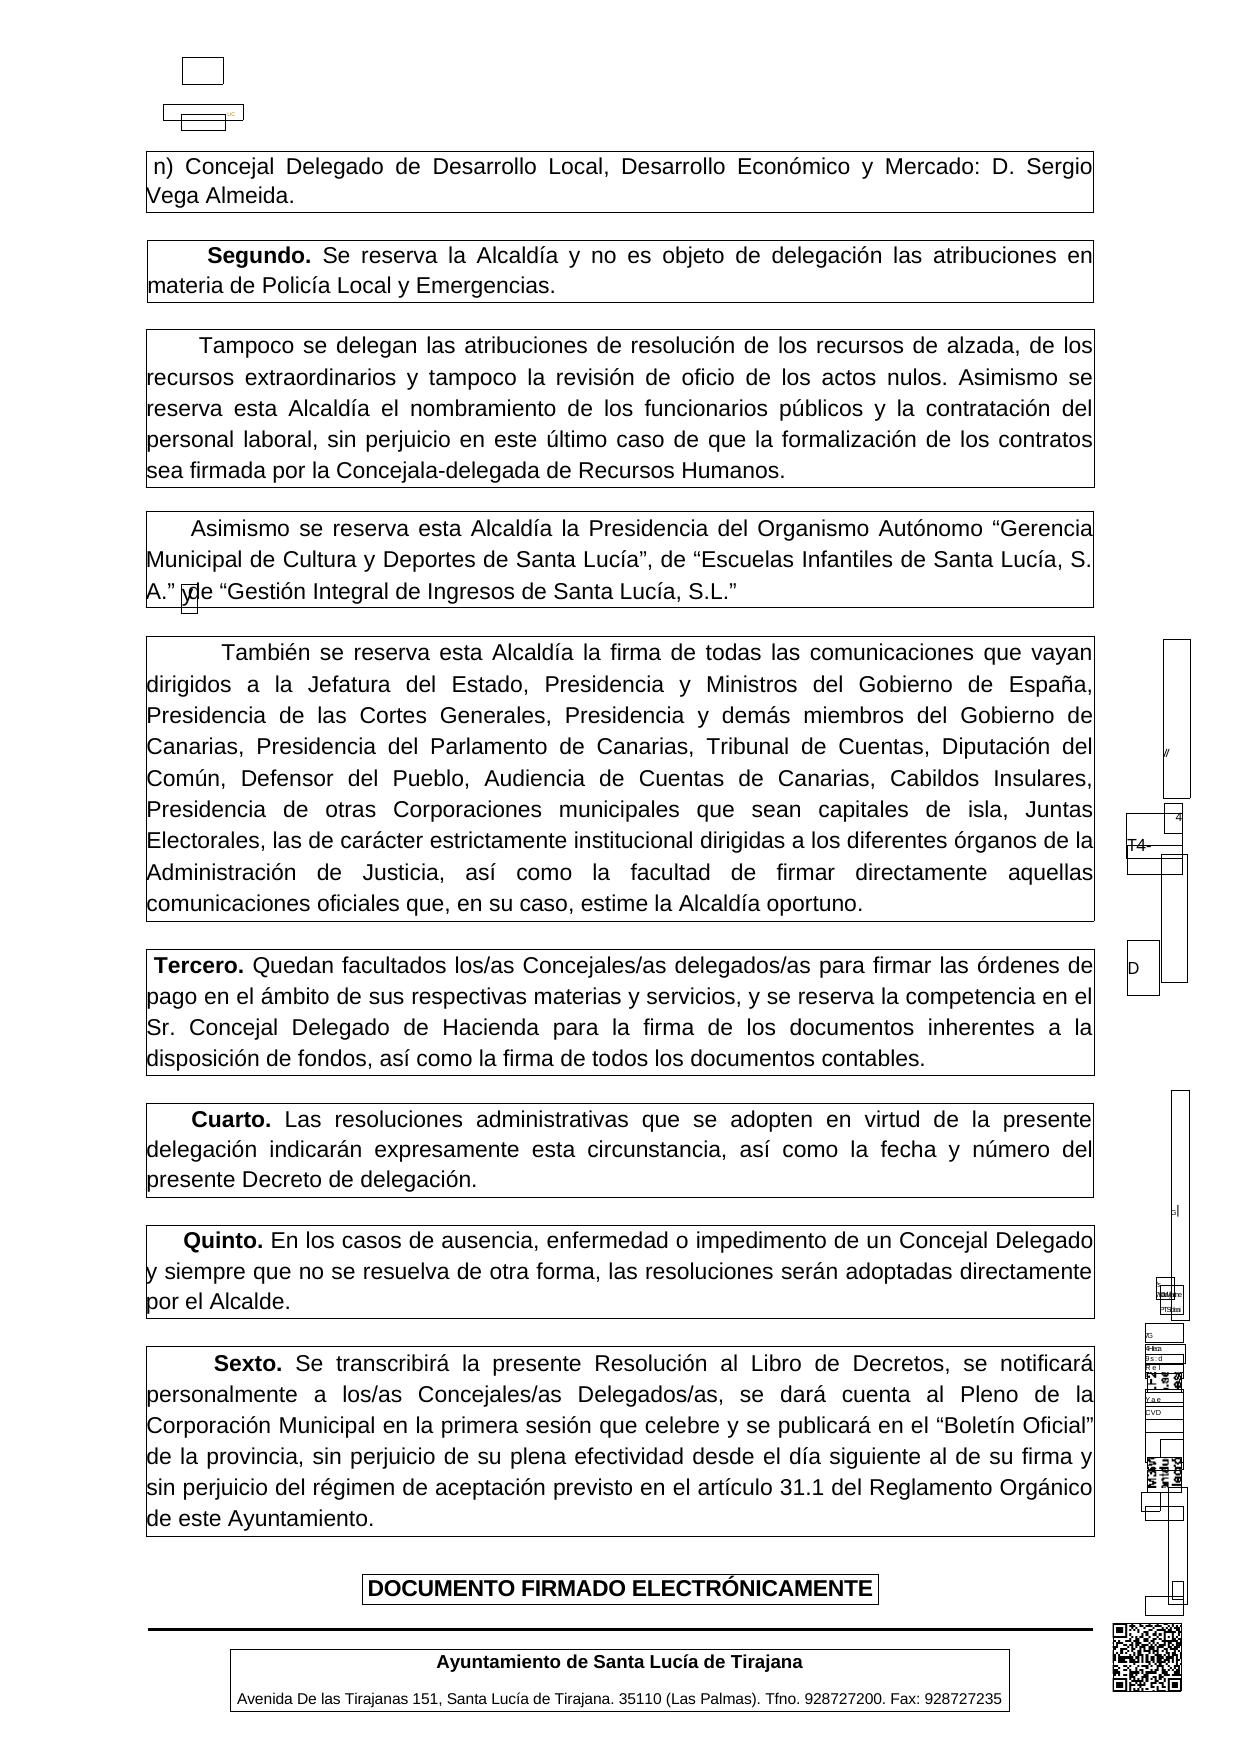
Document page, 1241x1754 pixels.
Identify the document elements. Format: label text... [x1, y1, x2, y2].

text n) Concejal Delegado de Desarrollo Local, Desarrollo Económico y Mercado: D. Sergio Vega Almeida. [147, 152, 1093, 209]
text DWjiartne [1161, 1286, 1183, 1299]
text D [1128, 959, 1159, 994]
text CVD [1146, 1407, 1183, 1418]
picture [1148, 1471, 1181, 1488]
picture [1147, 1458, 1181, 1470]
text Segundo. Se reserva la Alcaldía y no es objeto de delegación las atribuciones en materia de Policía Local y Emergencias. [148, 241, 1093, 299]
text T4- [1128, 846, 1182, 869]
text DOCUMENTO FIRMADO ELECTRÓNICAMENTE [363, 1575, 878, 1601]
text 9s:d [1146, 1355, 1183, 1362]
text Sexto. Se transcribirá la presente Resolución al Libro de Decretos, se notificará personalmente a los/as Concejales/as Delegados/as, se dará cuenta al Pleno de la Corporación Municipal en la primera sesión que celebre y se publicará en el “Boletín Oficial” de la provincia, sin perjuicio de su plena efectividad desde el día siguiente al de su firma y sin perjuicio del régimen de aceptación previsto en el artículo 31.1 del Reglamento Orgánico de este Ayuntamiento. [147, 1347, 1094, 1533]
text Cuarto. Las resoluciones administrativas que se adopten en virtud de la presente delegación indicarán expresamente esta circunstancia, así como la fecha y número del presente Decreto de delegación. [147, 1104, 1093, 1194]
text G|itilbP5Pádi 4 ange oa esaenoscou [1172, 1091, 1189, 1320]
text Ayuntamiento de Santa Lucía de Tirajana [231, 1652, 1009, 1673]
picture [1114, 1624, 1181, 1691]
text Avenida De las Tirajanas 151, Santa Lucía de Tirajana. 35110 (Las Palmas). Tfno. 928727200. Fax: 928727235 [231, 1690, 1009, 1708]
text 4Hleca [1146, 1345, 1185, 1352]
text Tercero. Quedan facultados los/as Concejales/as delegados/as para firmar las órdenes de pago en el ámbito de sus respectivas materias y servicios, y se reserva la competencia en el Sr. Concejal Delegado de Hacienda para la firma de los documentos inherentes a la disposición de fondos, así como la firma de todos los documentos contables. [147, 950, 1094, 1072]
text Quinto. En los casos de ausencia, enfermedad o impedimento de un Concejal Delegado y siempre que no se resuelva de otra forma, las resoluciones serán adoptadas directamente por el Alcalde. [147, 1226, 1094, 1316]
text 7G [1146, 1324, 1183, 1341]
text Tampoco se delegan las atribuciones de resolución de los recursos de alzada, de los recursos extraordinarios y tampoco la revisión de oficio de los actos nulos. Asimismo se reserva esta Alcaldía el nombramiento de los funcionarios públicos y la contratación del personal laboral, sin perjuicio en este último caso de que la formalización de los contratos sea firmada por la Concejala-delegada de Recursos Humanos. [147, 330, 1094, 484]
text 4 [1165, 814, 1182, 833]
text y [182, 585, 197, 606]
text Rel [1146, 1365, 1183, 1371]
text //h23612007Face: [1164, 641, 1190, 798]
text UC [164, 105, 235, 119]
text [1127, 814, 1164, 834]
text T4- [1162, 855, 1182, 869]
text PTSideaiac [1161, 1299, 1183, 1314]
picture [1148, 1374, 1181, 1389]
text También se reserva esta Alcaldía la firma de todas las comunicaciones que vayan dirigidos a la Jefatura del Estado, Presidencia y Ministros del Gobierno de España, Presidencia de las Cortes Generales, Presidencia y demás miembros del Gobierno de Canarias, Presidencia del Parlamento de Canarias, Tribunal de Cuentas, Diputación del Común, Defensor del Pueblo, Audiencia de Cuentas de Canarias, Cabildos Insulares, Presidencia de otras Corporaciones municipales que sean capitales de isla, Juntas Electorales, las de carácter estrictamente institucional dirigidas a los diferentes órganos de la Administración de Justicia, así como la facultad de firmar directamente aquellas comunicaciones oficiales que, en su caso, estime la Alcaldía oportuno. [147, 637, 1094, 918]
text Asimismo se reserva esta Alcaldía la Presidencia del Organismo Autónomo “Gerencia Municipal de Cultura y Deportes de Santa Lucía”, de “Escuelas Infantiles de Santa Lucía, S. A.” de “Gestión Integral de Ingresos de Santa Lucía, S.L.” [147, 512, 1093, 605]
